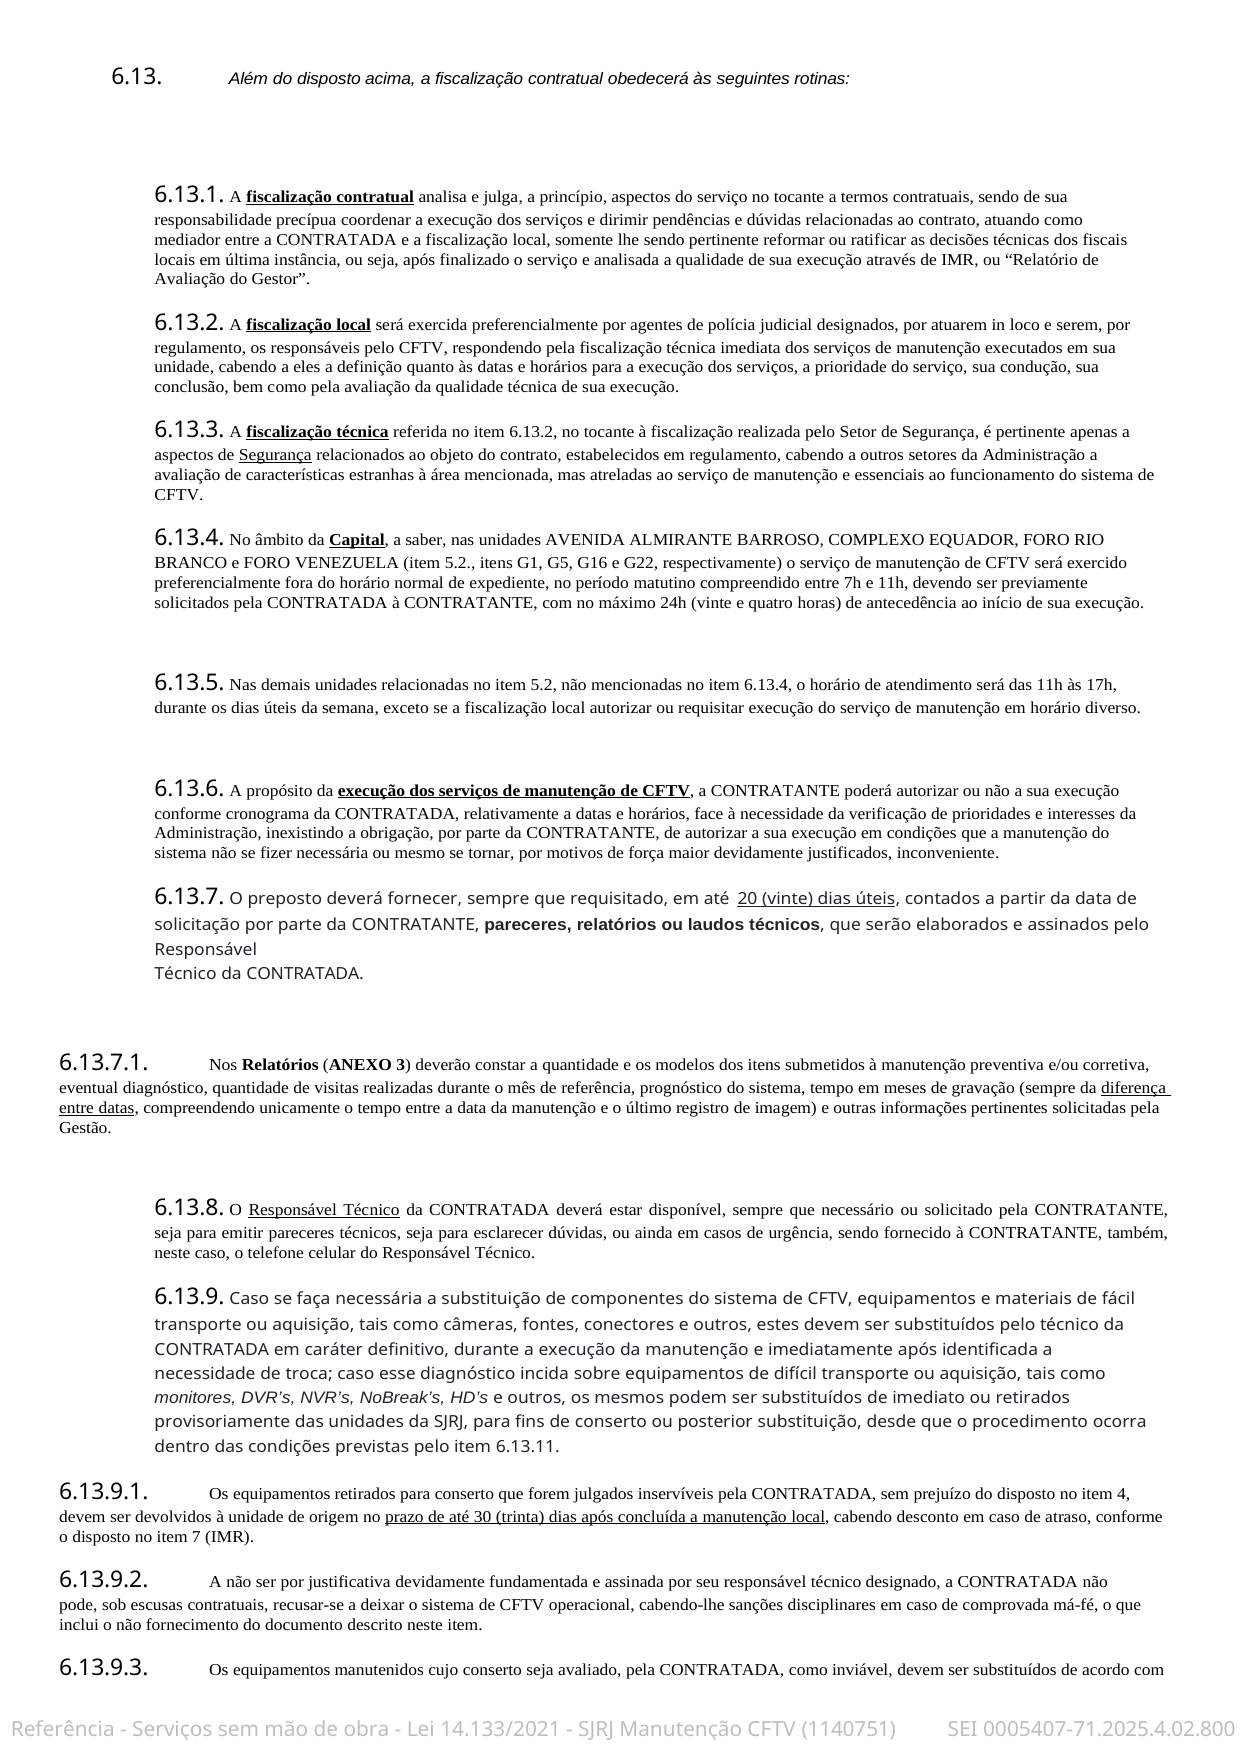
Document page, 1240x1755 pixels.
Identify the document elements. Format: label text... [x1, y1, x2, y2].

list A fiscalização contratual analisa e julga, a princípio, aspectos do serviço no tocante a termos contratuais, sendo de sua responsabilidade precípua coordenar a execução dos serviços e dirimir pendências e dúvidas relacionadas ao contrato, atuando como mediador entre a CONTRATADA e a fiscalização local, somente lhe sendo pertinente reformar ou ratificar as decisões técnicas dos fiscais locais em última instância, ou seja, após finalizado o serviço e analisada a qualidade de sua execução através de IMR, ou “Relatório de Avaliação do Gestor”. [154, 178, 1152, 288]
list O Responsável Técnico da CONTRATADA deverá estar disponível, sempre que necessário ou solicitado pela CONTRATANTE, seja para emitir pareceres técnicos, seja para esclarecer dúvidas, ou ainda em casos de urgência, sendo fornecido à CONTRATANTE, também, neste caso, o telefone celular do Responsável Técnico. [154, 1191, 1168, 1262]
list O preposto deverá fornecer, sempre que requisitado, em até 20 (vinte) dias úteis, contados a partir da data de solicitação por parte da CONTRATANTE, pareceres, relatórios ou laudos técnicos, que serão elaborados e assinados pelo Responsável [154, 880, 1174, 960]
list A não ser por justificativa devidamente fundamentada e assinada por seu responsável técnico designado, a CONTRATADA não pode, sob escusas contratuais, recusar-se a deixar o sistema de CFTV operacional, cabendo-lhe sanções disciplinares em caso de comprovada má-fé, o que inclui o não fornecimento do documento descrito neste item. [59, 1563, 1148, 1634]
list Nas demais unidades relacionadas no item 5.2, não mencionadas no item 6.13.4, o horário de atendimento será das 11h às 17h, durante os dias úteis da semana, exceto se a fiscalização local autorizar ou requisitar execução do serviço de manutenção em horário diverso. [154, 666, 1156, 717]
text Técnico da CONTRATADA. [154, 961, 1181, 984]
list A fiscalização local será exercida preferencialmente por agentes de polícia judicial designados, por atuarem in loco e serem, por regulamento, os responsáveis pelo CFTV, respondendo pela fiscalização técnica imediata dos serviços de manutenção executados em sua unidade, cabendo a eles a definição quanto às datas e horários para a execução dos serviços, a prioridade do serviço, sua condução, sua conclusão, bem como pela avaliação da qualidade técnica de sua execução. [154, 306, 1166, 396]
list Caso se faça necessária a substituição de componentes do sistema de CFTV, equipamentos e materiais de fácil transporte ou aquisição, tais como câmeras, fontes, conectores e outros, estes devem ser substituídos pelo técnico da CONTRATADA em caráter definitivo, durante a execução da manutenção e imediatamente após identificada a necessidade de troca; caso esse diagnóstico incida sobre equipamentos de difícil transporte ou aquisição, tais como monitores, DVR’s, NVR’s, NoBreak’s, HD’s e outros, os mesmos podem ser substituídos de imediato ou retirados provisoriamente das unidades da SJRJ, para fins de conserto ou posterior substituição, desde que o procedimento ocorra dentro das condições previstas pelo item 6.13.11. [154, 1280, 1154, 1457]
list Além do disposto acima, a fiscalização contratual obedecerá às seguintes rotinas: [111, 60, 1181, 91]
list No âmbito da Capital, a saber, nas unidades AVENIDA ALMIRANTE BARROSO, COMPLEXO EQUADOR, FORO RIO BRANCO e FORO VENEZUELA (item 5.2., itens G1, G5, G16 e G22, respectivamente) o serviço de manutenção de CFTV será exercido preferencialmente fora do horário normal de expediente, no período matutino compreendido entre 7h e 11h, devendo ser previamente solicitados pela CONTRATADA à CONTRATANTE, com no máximo 24h (vinte e quatro horas) de antecedência ao início de sua execução. [154, 521, 1156, 612]
list A propósito da execução dos serviços de manutenção de CFTV, a CONTRATANTE poderá autorizar ou não a sua execução conforme cronograma da CONTRATADA, relativamente a datas e horários, face à necessidade da verificação de prioridades e interesses da Administração, inexistindo a obrigação, por parte da CONTRATANTE, de autorizar a sua execução em condições que a manutenção do sistema não se fizer necessária ou mesmo se tornar, por motivos de força maior devidamente justificados, inconveniente. [154, 772, 1161, 862]
list Nos Relatórios (ANEXO 3) deverão constar a quantidade e os modelos dos itens submetidos à manutenção preventiva e/ou corretiva, eventual diagnóstico, quantidade de visitas realizadas durante o mês de referência, prognóstico do sistema, tempo em meses de gravação (sempre da diferença entre datas, compreendendo unicamente o tempo entre a data da manutenção e o último registro de imagem) e outras informações pertinentes solicitadas pela Gestão. [59, 1046, 1171, 1137]
list A fiscalização técnica referida no item 6.13.2, no tocante à fiscalização realizada pelo Setor de Segurança, é pertinente apenas a aspectos de Segurança relacionados ao objeto do contrato, estabelecidos em regulamento, cabendo a outros setores da Administração a avaliação de características estranhas à área mencionada, mas atreladas ao serviço de manutenção e essenciais ao funcionamento do sistema de CFTV. [154, 413, 1156, 504]
list Os equipamentos manutenidos cujo conserto seja avaliado, pela CONTRATADA, como inviável, devem ser substituídos de acordo com [59, 1651, 1169, 1682]
list Os equipamentos retirados para conserto que forem julgados inservíveis pela CONTRATADA, sem prejuízo do disposto no item 4, devem ser devolvidos à unidade de origem no prazo de até 30 (trinta) dias após concluída a manutenção local, cabendo desconto em caso de atraso, conforme o disposto no item 7 (IMR). [59, 1475, 1170, 1546]
